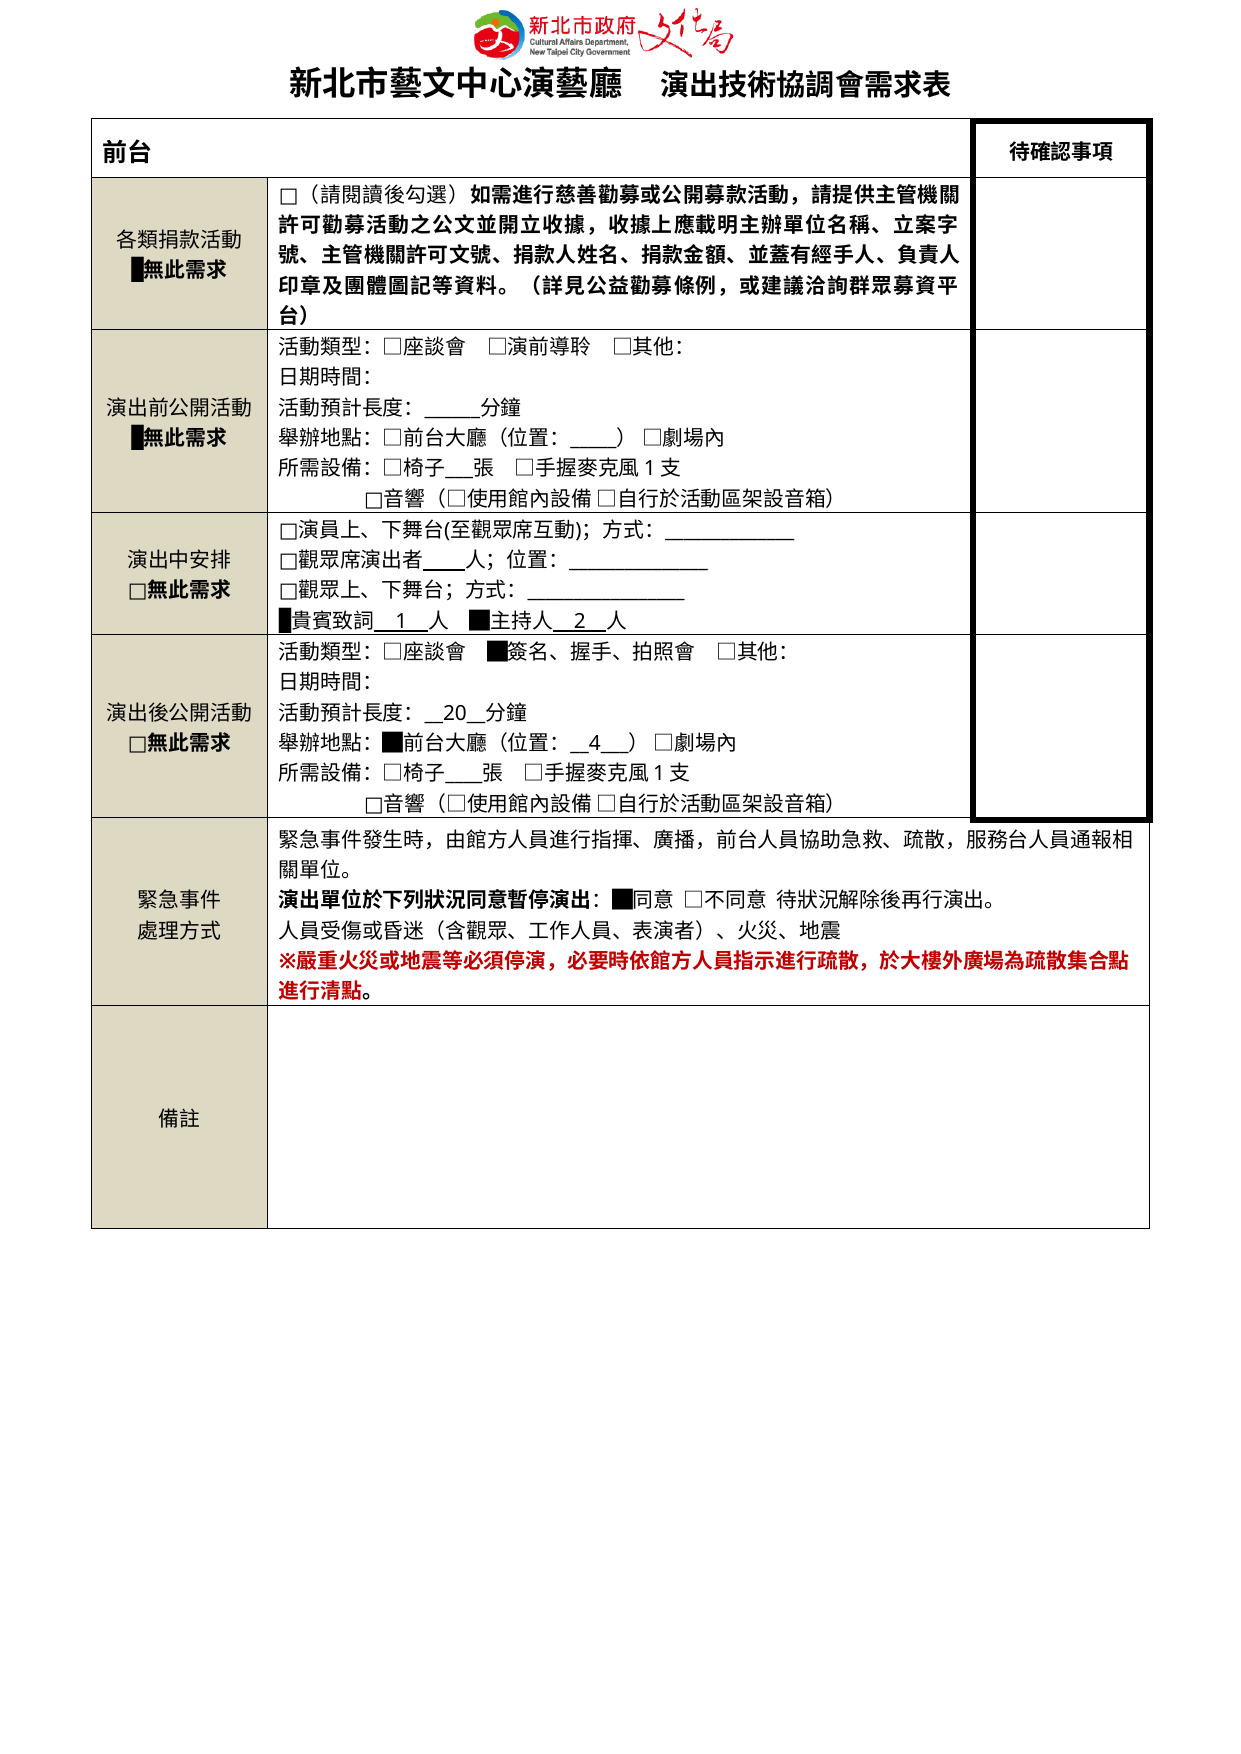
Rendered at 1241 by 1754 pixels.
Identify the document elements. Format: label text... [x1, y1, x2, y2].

table_cell 備註 [92, 1006, 267, 1228]
table_cell 演出後公開活動 □無此需求 [92, 635, 267, 817]
table_header 待確認事項 [976, 124, 1146, 177]
picture [468, 3, 741, 67]
table_cell 活動類型：□座談會 □演前導聆 □其他： 日期時間： 活動預計長度：______分鐘 舉辦地點：□前台大廳（位置：_____） □劇場內 所需設備：□椅子___張 □手握麥克風1支 □音響（□使用館內設備 □自行於活動區架設音箱） [268, 330, 970, 512]
table_cell [976, 513, 1146, 634]
table_cell 演出中安排 □無此需求 [92, 513, 267, 634]
table_header 前台 [92, 119, 970, 177]
table_cell 各類捐款活動 █無此需求 [92, 178, 267, 329]
table_cell 活動類型：□座談會 █簽名、握手、拍照會 □其他： 日期時間： 活動預計長度：__20__分鐘 舉辦地點：█前台大廳（位置：__4___） □劇場內 所需設備：□椅子____張 □手握麥克風1支 □音響（□使用館內設備 □自行於活動區架設音箱） [268, 635, 970, 817]
table_cell □（請閱讀後勾選）如需進行慈善勸募或公開募款活動，請提供主管機關許可勸募活動之公文並開立收據，收據上應載明主辦單位名稱、立案字號、主管機關許可文號、捐款人姓名、捐款金額、並蓋有經手人、負責人印章及團體圖記等資料。（詳見公益勸募條例，或建議洽詢群眾募資平台） [268, 178, 970, 329]
table_cell □演員上、下舞台(至觀眾席互動)；方式：______________ □觀眾席演出者 人；位置：_______________ □觀眾上、下舞台；方式：_________________ █貴賓致詞 1 人 █主持人 2 人 [268, 513, 970, 634]
table_cell 演出前公開活動 █無此需求 [92, 330, 267, 512]
table_cell [268, 1006, 1149, 1228]
table_cell [976, 635, 1146, 817]
table_cell 緊急事件 處理方式 [92, 818, 267, 1005]
table_cell [976, 330, 1146, 512]
table_cell 緊急事件發生時，由館方人員進行指揮、廣播，前台人員協助急救、疏散，服務台人員通報相關單位。 演出單位於下列狀況同意暫停演出：█同意 □不同意 待狀況解除後再行演出。 人員受傷或昏迷（含觀眾、工作人員、表演者）、火災、地震 ※嚴重火災或地震等必須停演，必要時依館方人員指示進行疏散，於大樓外廣場為疏散集合點進行清點。 [268, 818, 1149, 1005]
table_cell [976, 178, 1146, 329]
